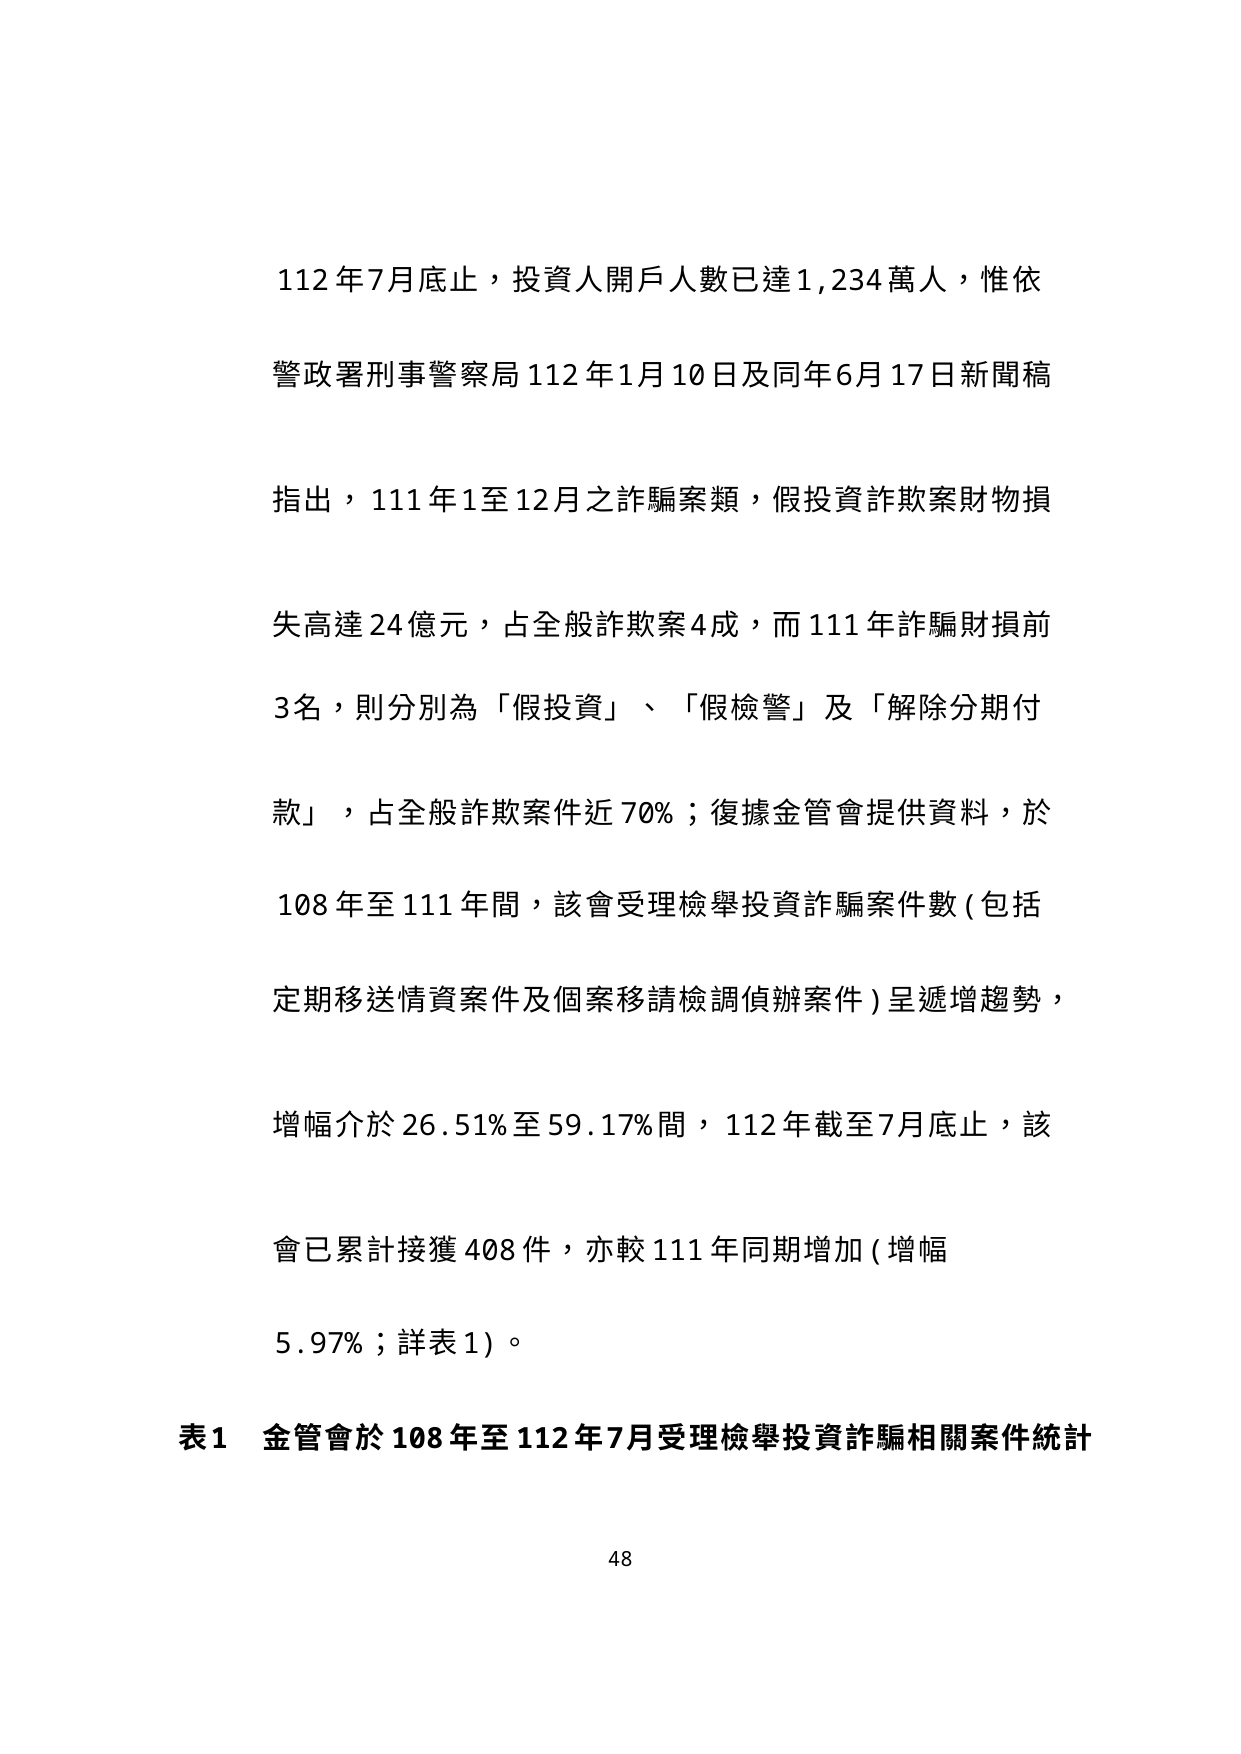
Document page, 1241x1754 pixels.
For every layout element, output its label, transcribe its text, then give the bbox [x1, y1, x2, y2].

text 表1 金管會於108年至112年7月受理檢舉投資詐騙相關案件統計 [177, 1352, 1122, 1477]
text 近年因開放定期定額投資股票及ETF、盤中零股交易、推動線上開戶等，國人參與股市投資意願顯著提升，截至112年7月底止，投資人開戶人數已達1,234萬人，惟依警政署刑事警察局112年1月10日及同年6月17日新聞稿指出，111年1至12月之詐騙案類，假投資詐欺案財物損失高達24億元，占全般詐欺案4成，而111年詐騙財損前3名，則分別為「假投資」、「假檢警」及「解除分期付款」，占全般詐欺案件近70%；復據金管會提供資料，於108年至111年間，該會受理檢舉投資詐騙案件數(包括定期移送情資案件及個案移請檢調偵辦案件)呈遞增趨勢，增幅介於26.51%至59.17%間，112年截至7月底止，該會已累計接獲408件，亦較111年同期增加(增幅5.97%；詳表1)。 [266, 227, 1063, 1352]
